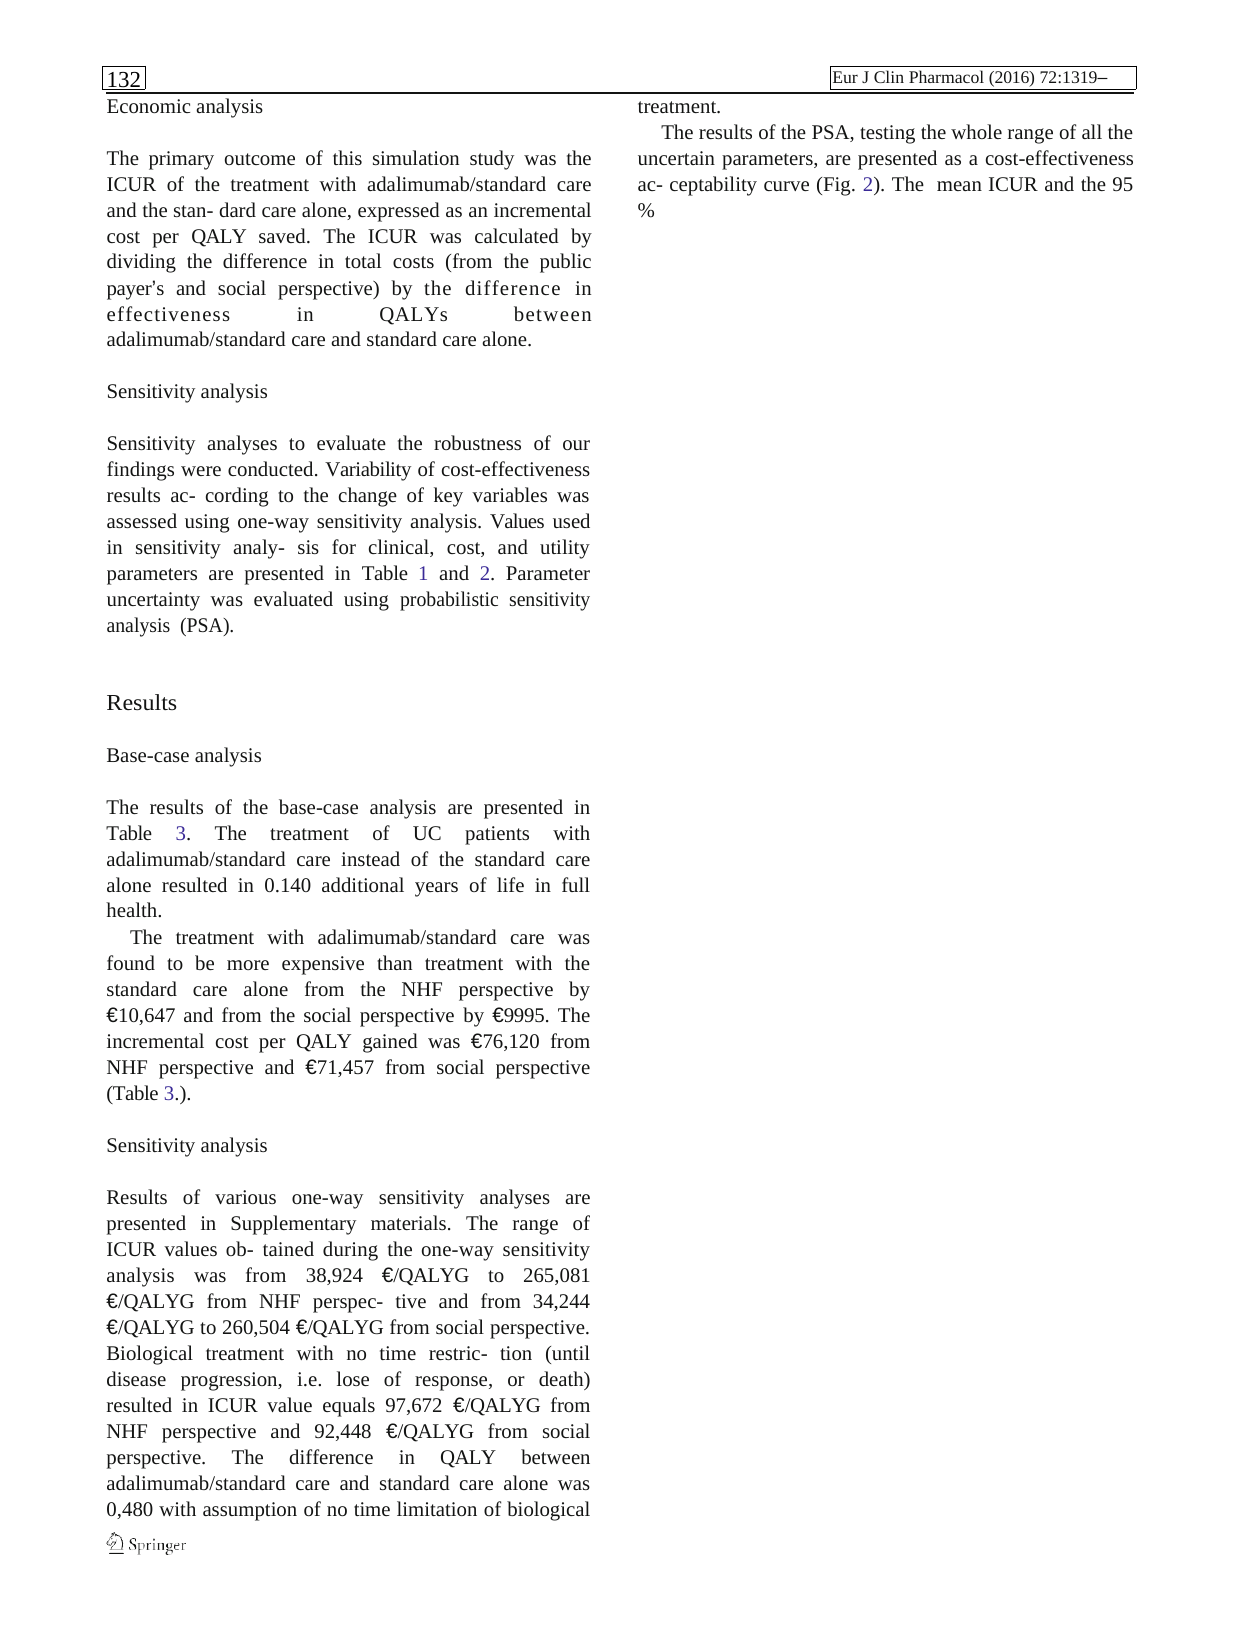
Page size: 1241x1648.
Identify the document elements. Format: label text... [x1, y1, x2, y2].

text Base-case analysis [106, 743, 602, 767]
subtitle Results [106, 689, 602, 715]
picture [129, 1538, 186, 1555]
text Sensitivity analysis [106, 1133, 602, 1157]
text Results of various one-way sensitivity analyses are presented in Supplementary materials. The range of ICUR values ob- tained during the one-way sensitivity analysis was from 38,924 €/QALYG to 265,081 €/QALYG from NHF perspec- tive and from 34,244 €/QALYG to 260,504 €/QALYG from social perspective. Biological treatment with no time restric- tion (until disease progression, i.e. lose of response, or death) resulted in ICUR value equals 97,672 €/QALYG from NHF perspective and 92,448 €/QALYG from social perspective. The difference in QALY between adalimumab/standard care and standard care alone was 0,480 with assumption of no time limitation of biological treatment. [106, 1185, 590, 1521]
text Economic analysis [106, 94, 602, 118]
text The results of the base-case analysis are presented in Table 3. The treatment of UC patients with adalimumab/standard care instead of the standard care alone resulted in 0.140 additional years of life in full health. [106, 795, 590, 922]
text Sensitivity analyses to evaluate the robustness of our findings were conducted. Variability of cost-effectiveness results ac- cording to the change of key variables was assessed using one-way sensitivity analysis. Values used in sensitivity analy- sis for clinical, cost, and utility parameters are presented in Table 1 and 2. Parameter uncertainty was evaluated using probabilistic sensitivity analysis (PSA). [106, 431, 590, 637]
text Sensitivity analysis [106, 379, 602, 403]
text The results of the PSA, testing the whole range of all the uncertain parameters, are presented as a cost-effectiveness ac- ceptability curve (Fig. 2). The mean ICUR and the 95 % [637, 120, 1134, 222]
text The primary outcome of this simulation study was the ICUR of the treatment with adalimumab/standard care and the stan- dard care alone, expressed as an incremental cost per QALY saved. The ICUR was calculated by dividing the difference in total costs (from the public payer’s and social perspective) by the difference in effectiveness in QALYs between adalimumab/standard care and standard care alone. [106, 146, 592, 351]
text The treatment with adalimumab/standard care was found to be more expensive than treatment with the standard care alone from the NHF perspective by €10,647 and from the social perspective by €9995. The incremental cost per QALY gained was €76,120 from NHF perspective and €71,457 from social perspective (Table 3.). [106, 924, 590, 1104]
picture [106, 1532, 124, 1554]
